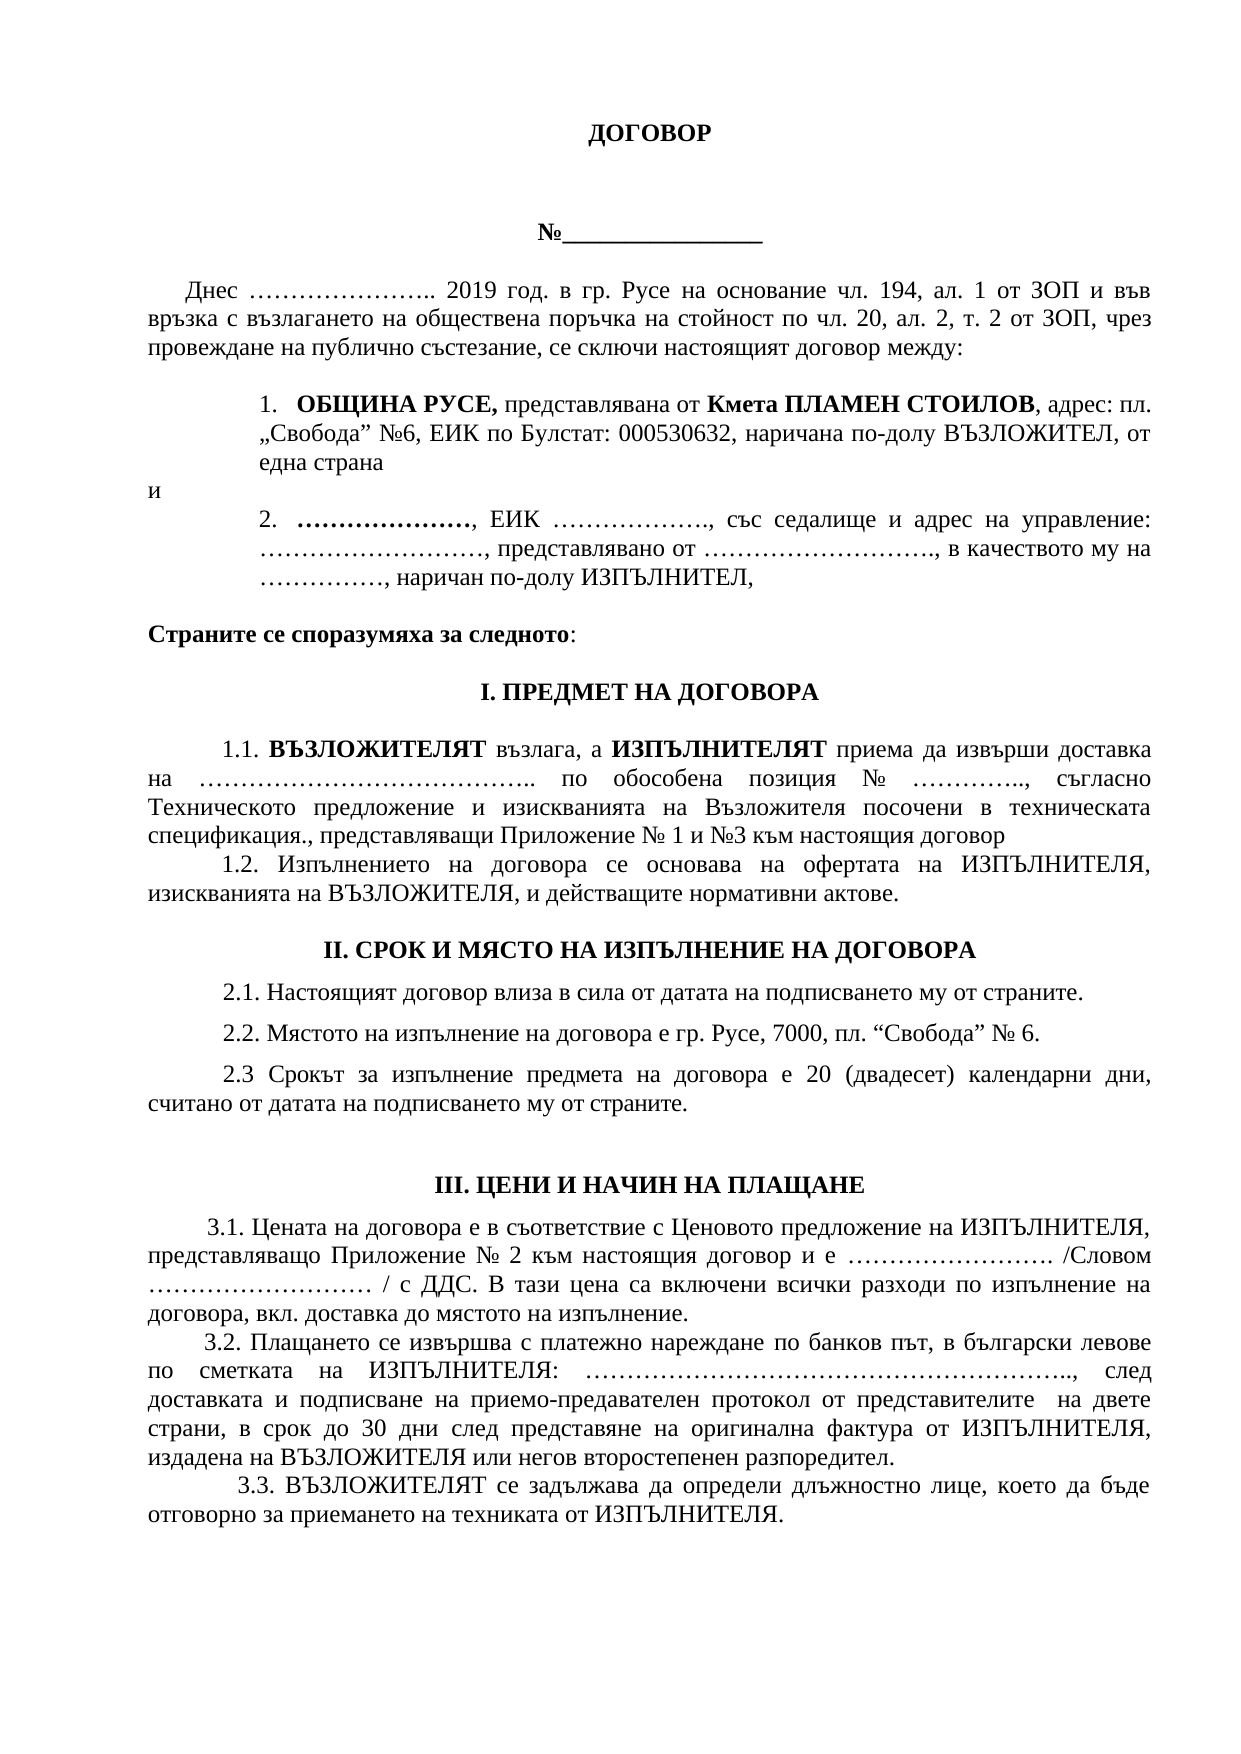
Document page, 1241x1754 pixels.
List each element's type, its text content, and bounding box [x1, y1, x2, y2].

text №________________ [148, 217, 1152, 246]
text 2.2. Мястото на изпълнение на договора е гр. Русе, 7000, пл. “Свобода” № 6. [148, 1018, 1152, 1047]
text и [148, 475, 1152, 504]
text Днес ………………….. 2019 год. в гр. Русе на основание чл. 194, ал. 1 от ЗОП и във връзка с възлагането на обществена поръчка на стойност по чл. 20, ал. 2, т. 2 от ЗОП, чрез провеждане на публично състезание, се сключи настоящият договор между: [148, 275, 1152, 361]
text 2.3 Срокът за изпълнение предмета на договора е 20 (двадесет) календарни дни, считано от датата на подписването му от страните. [148, 1059, 1152, 1117]
list …………………, ЕИК ………………., със седалище и адрес на управление: ………………………, представлявано от ………………………., в качеството му на ……………, наричан по-долу ИЗПЪЛНИТЕЛ, [221, 504, 1152, 590]
text 3.2. Плащането се извършва с платежно нареждане по банков път, в български левове по сметката на ИЗПЪЛНИТЕЛЯ: ………………………………………………….., след доставката и подписване на приемо-предавателен протокол от представителите на двете страни, в срок до 30 дни след представяне на оригинална фактура от ИЗПЪЛНИТЕЛЯ, издадена на ВЪЗЛОЖИТЕЛЯ или негов второстепенен разпоредител. [148, 1327, 1152, 1470]
text 3.1. Цената на договора е в съответствие с Ценовото предложение на ИЗПЪЛНИТЕЛЯ, представляващо Приложение № 2 към настоящия договор и е ……………………. /Словом ……………………… / с ДДС. В тази цена са включени всички разходи по изпълнение на договора, вкл. доставка до мястото на изпълнение. [148, 1212, 1152, 1327]
text II. СРОК И МЯСТО НА ИЗПЪЛНЕНИЕ НА ДОГОВОРА [148, 935, 1152, 964]
text І. ПРЕДМЕТ НА ДОГОВОРА [148, 677, 1152, 705]
list ОБЩИНА РУСЕ, представлявана от Кмета ПЛАМЕН СТОИЛОВ, адрес: пл. „Свобода” №6, ЕИК по Булстат: 000530632, наричана по-долу ВЪЗЛОЖИТЕЛ, от една страна [221, 389, 1152, 475]
text 1.1. ВЪЗЛОЖИТЕЛЯТ възлага, а ИЗПЪЛНИТЕЛЯТ приема да извърши доставка на ………………………………….. по обособена позиция № ………….., съгласно Техническото предложение и изискванията на Възложителя посочени в техническата спецификация., представляващи Приложение № 1 и №3 към настоящия договор [148, 734, 1152, 849]
text 1.2. Изпълнението на договора се основава на офертата на ИЗПЪЛНИТЕЛЯ, изискванията на ВЪЗЛОЖИТЕЛЯ, и действащите нормативни актове. [148, 849, 1152, 907]
text 2.1. Настоящият договор влиза в сила от датата на подписването му от страните. [148, 977, 1152, 1005]
text ІІІ. ЦЕНИ И НАЧИН НА ПЛАЩАНЕ [148, 1170, 1152, 1199]
text 3.3. ВЪЗЛОЖИТЕЛЯТ се задължава да определи длъжностно лице, което да бъде отговорно за приемането на техниката от ИЗПЪЛНИТЕЛЯ. [148, 1470, 1152, 1528]
text Страните се споразумяха за следното: [148, 619, 1152, 648]
text ДОГОВОР [148, 118, 1152, 147]
